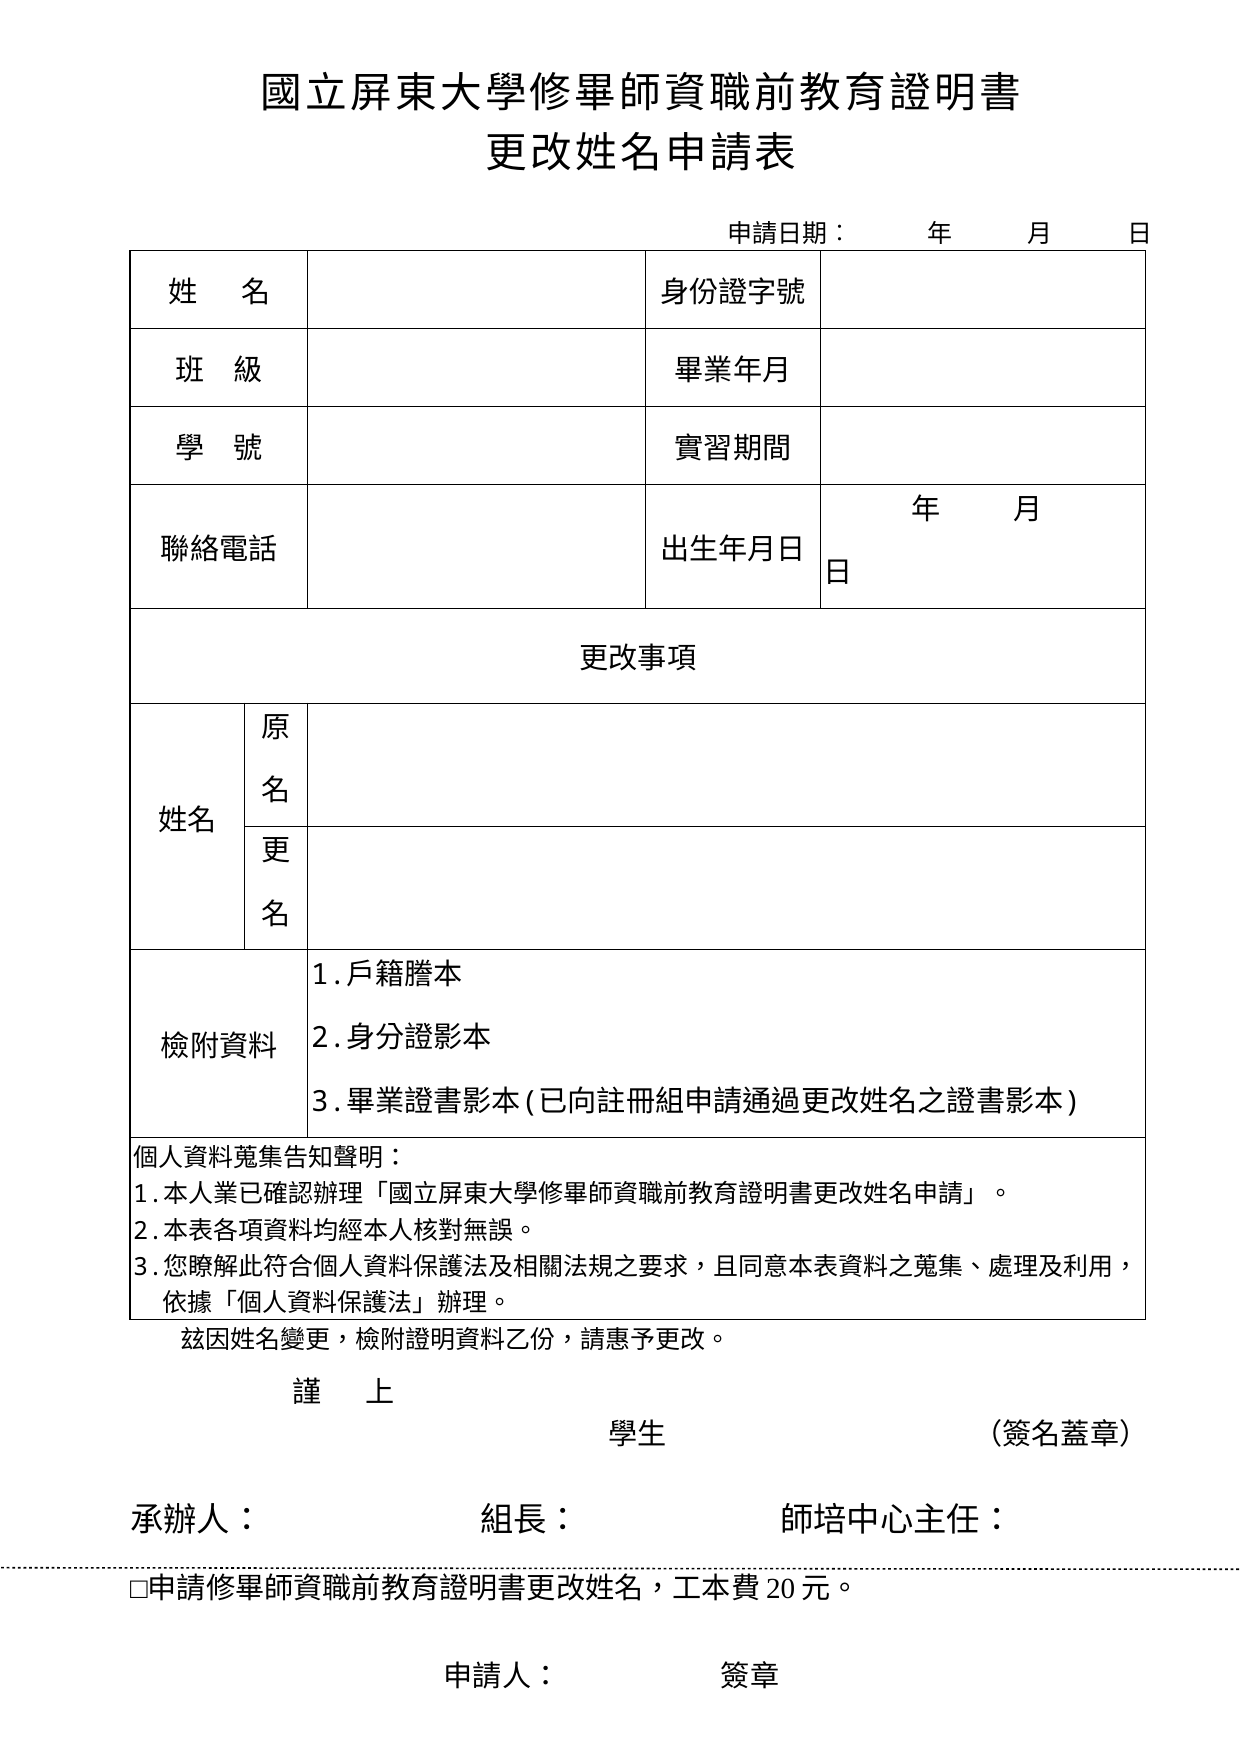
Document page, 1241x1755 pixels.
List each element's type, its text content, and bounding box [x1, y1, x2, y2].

text 更改姓名申請表 [130, 119, 1152, 180]
table_cell 班 級 [131, 329, 307, 406]
table_cell 個人資料蒐集告知聲明： 1.本人業已確認辦理「國立屏東大學修畢師資職前教育證明書更改姓名申請」。 2.本表各項資料均經本人核對無誤。 3.您瞭解此符合個人資料保護法及相關法規之要求，且同意本表資料之蒐集、處理及利用，依據「個人資料保護法」辦理。 [131, 1138, 1145, 1319]
text 申請日期︰ 年 月 日 [130, 214, 1152, 250]
table_cell 姓名 [131, 704, 244, 949]
table_cell 年 月 日 [821, 485, 1145, 608]
text □申請修畢師資職前教育證明書更改姓名，工本費20元。 [130, 1564, 1152, 1608]
table_cell [308, 704, 1145, 826]
table_cell [308, 827, 1145, 949]
table_cell 更改事項 [131, 609, 1145, 702]
table_cell [308, 485, 645, 608]
table_cell [821, 407, 1145, 484]
table_header 姓 名 [131, 251, 307, 328]
table_cell 檢附資料 [131, 950, 307, 1137]
table_cell 1.戶籍謄本 2.身分證影本 3.畢業證書影本(已向註冊組申請通過更改姓名之證書影本) [308, 950, 1145, 1137]
text 學生 （簽名蓋章） [605, 1411, 1152, 1453]
table_cell 聯絡電話 [131, 485, 307, 608]
text 申請人： 簽章 [130, 1651, 1152, 1695]
table_cell [308, 329, 645, 406]
table_cell 原名 [245, 704, 307, 826]
table_cell [308, 407, 645, 484]
table_cell 更名 [245, 827, 307, 949]
text 承辦人： 組長： 師培中心主任： [130, 1493, 1152, 1541]
text 玆因姓名變更，檢附證明資料乙份，請惠予更改。 [180, 1320, 1152, 1356]
table_cell 畢業年月 [646, 329, 820, 406]
table_cell [821, 329, 1145, 406]
table_cell 實習期間 [646, 407, 820, 484]
table_header [821, 251, 1145, 328]
table_cell 出生年月日 [646, 485, 820, 608]
table_header [308, 251, 645, 328]
text 國立屏東大學修畢師資職前教育證明書 [130, 59, 1152, 119]
text 謹 上 [292, 1369, 1152, 1411]
table_header 身份證字號 [646, 251, 820, 328]
table_cell 學 號 [131, 407, 307, 484]
